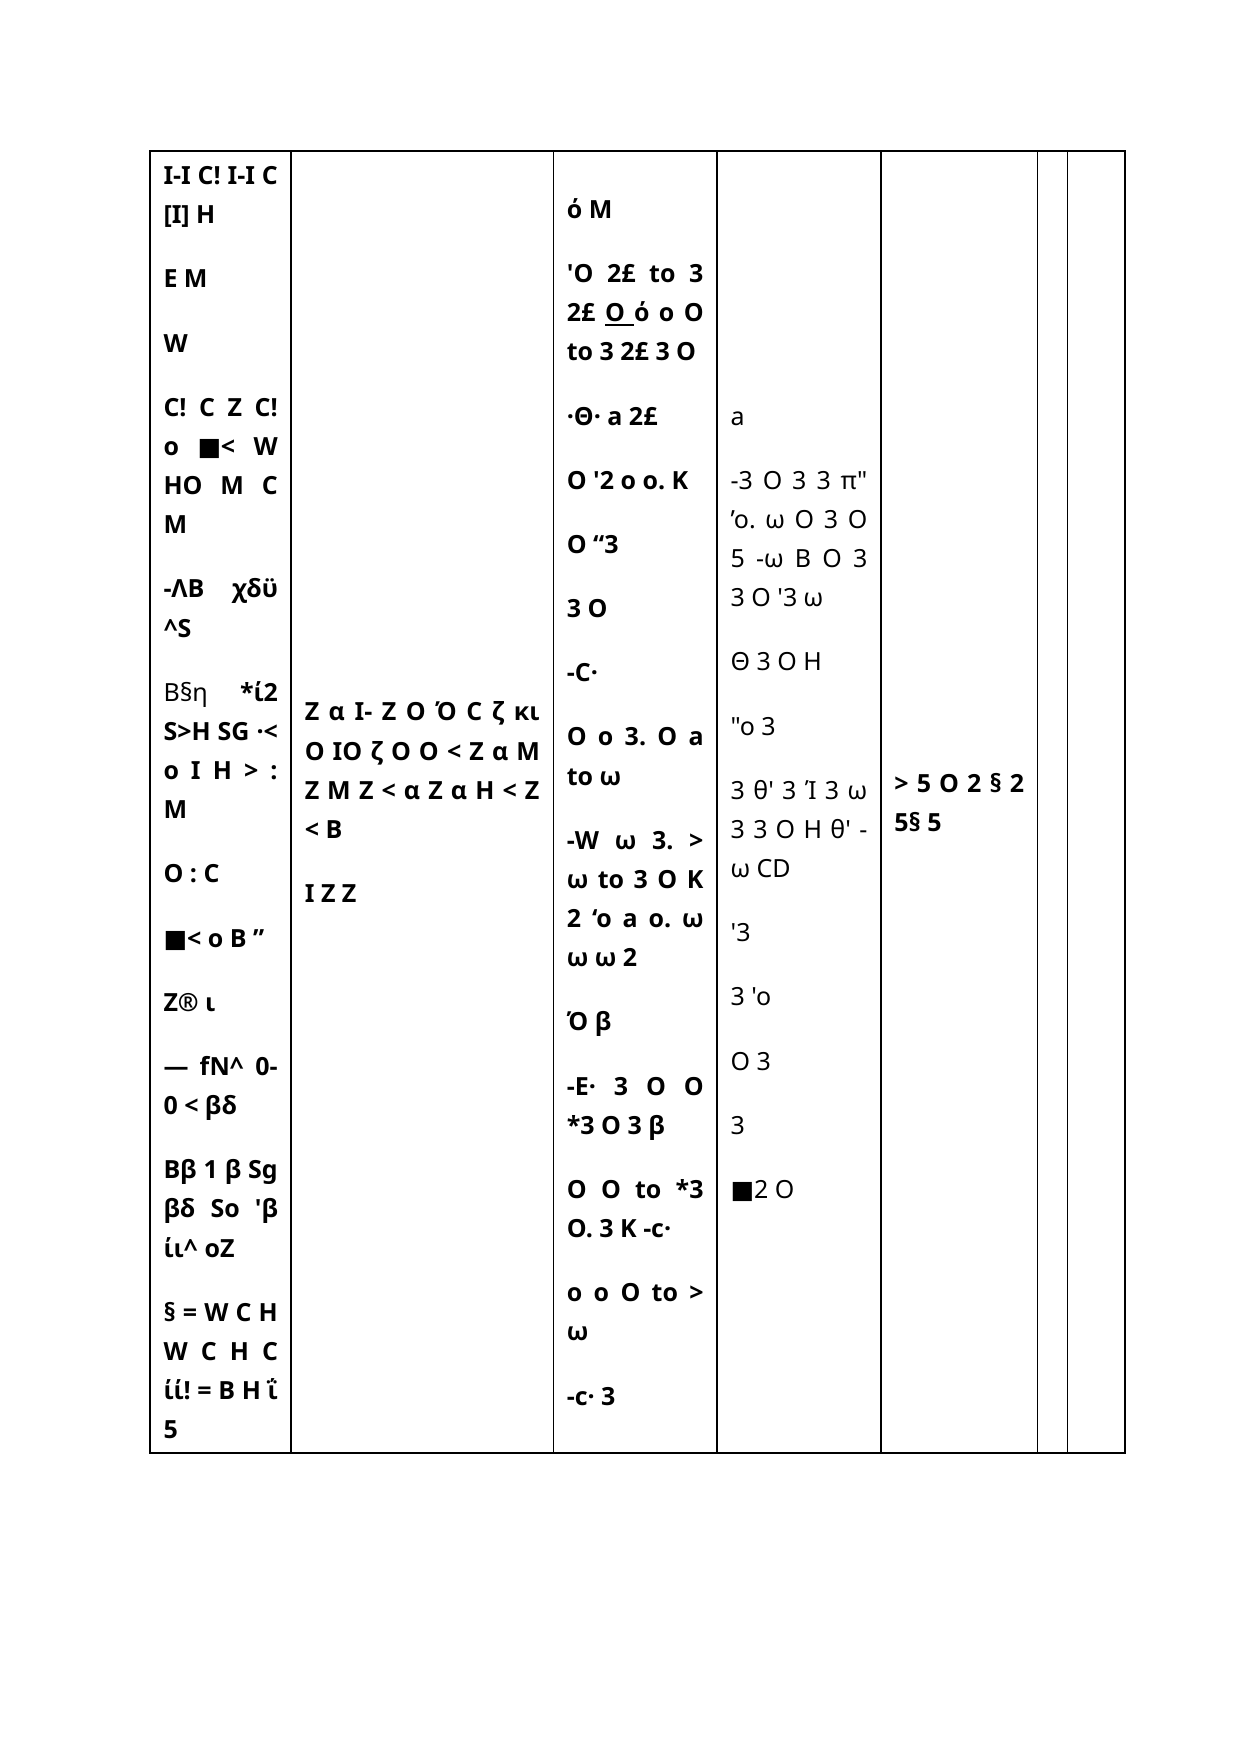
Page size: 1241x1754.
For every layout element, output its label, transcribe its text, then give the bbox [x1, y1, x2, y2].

table_header a -3 Ο 3 3 π" ’ο. ω Ο 3 Ο 5 -ω Β Ο 3 3 Ο '3 ω Θ 3 Ο Η "ο 3 3 θ' 3 Ί 3 ω 3 3 Ο Η θ' -ω CD '3 3 'ο Ο 3 3 ■2 Ο [718, 152, 880, 1452]
table_header Ζ α Ι- Ζ Ο Ό C ζ κι Ο ΙΟ ζ Ο Ο < Ζ α Μ Ζ Μ Ζ < α Ζ α Η < Ζ < Β Ι Ζ Ζ [292, 152, 553, 1452]
table_header Ι-Ι C! Ι-Ι C [I] Η Ε Μ W C! C Ζ C! ο ■< W ΗΟ Μ C Μ -ΛΒ χδϋ ^S Β§η *ί2 S>Η SG ·< ο Ι Η > : Μ Ο : C ■< ο Β ” Ζ® ι — fN^ 0-0 < βδ Ββ 1 β Sg βδ Sο 'β ίι^ οΖ § = W C Η W C Η C ίί! = Β Η ΐ 5 [151, 152, 290, 1452]
table_header [1068, 152, 1124, 1452]
table_header [1038, 152, 1067, 1452]
table_header ό Μ 'Ο 2£ to 3 2£ Ο ό ο Ο to 3 2£ 3 Ο ·Θ· a 2£ Ο '2 ο ο. Κ Ο “3 3 Ο -C· Ο ο 3. Ο a to ω -W ω 3. > ω to 3 Ο Κ 2 ‘ο a ο. ω ω ω 2 Ό β -Ε· 3 Ο Ο *3 Ο 3 β Ο Ο to *3 Ο. 3 Κ -c· ο ο Ο to > ω -c· 3 [554, 152, 716, 1452]
table_header > 5 Ο 2 § 2 5§ 5 [882, 152, 1037, 1452]
